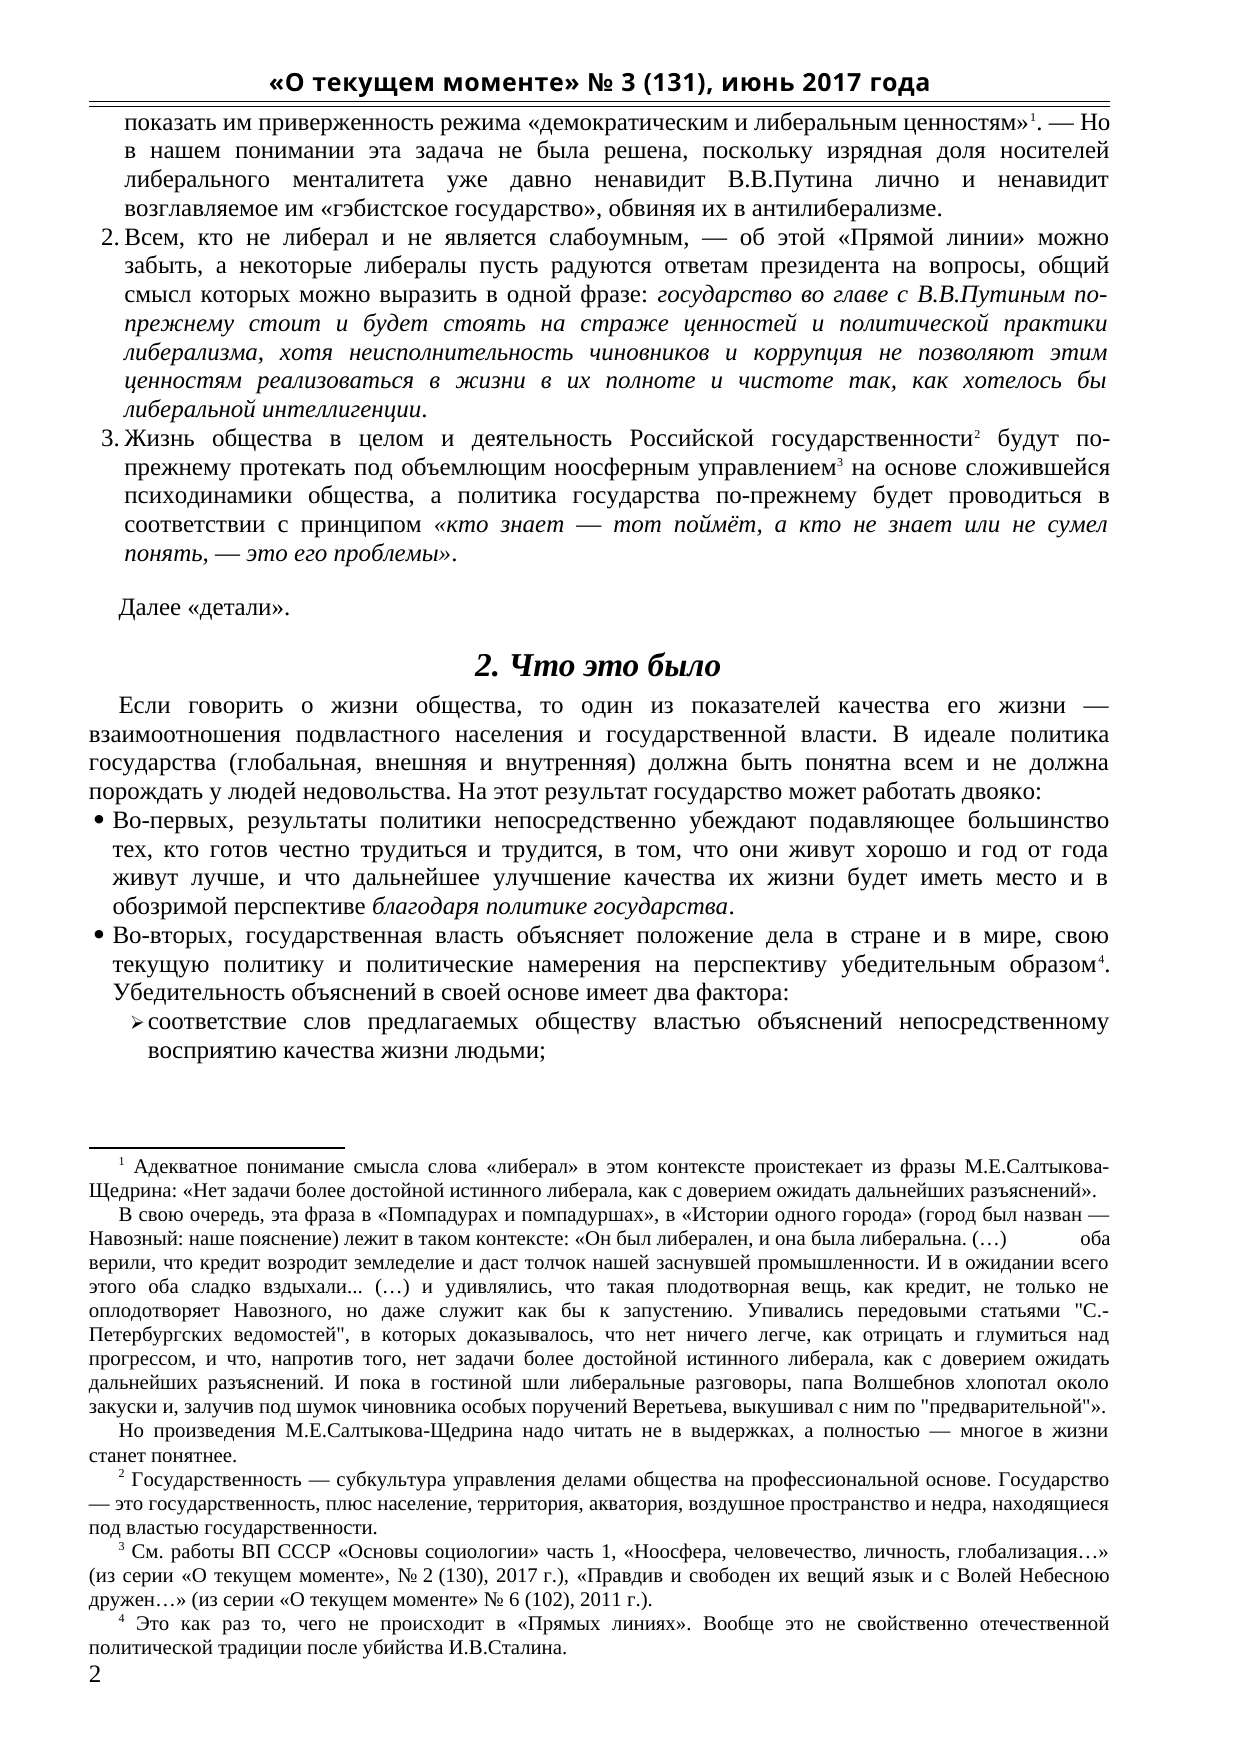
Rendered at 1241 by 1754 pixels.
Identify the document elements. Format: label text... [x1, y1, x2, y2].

list Жизнь общества в целом и деятельность Российской государственности будут по-прежнему протекать под объемлющим ноосферным управлением на основе сложившейся психодинамики общества, а политика государства по-прежнему будет проводиться в соответствии с принципом «кто знает — тот поймёт, а кто не знает или не сумел понять, — это его проблемы». [94, 423, 1110, 567]
list Всем, кто не либерал и не является слабоумным, — об этой «Прямой линии» можно забыть, а некоторые либералы пусть радуются ответам президента на вопросы, общий смысл которых можно выразить в одной фразе: государство во главе с В.В.Путиным по-прежнему стоит и будет стоять на страже ценностей и политической практики либерализма, хотя неисполнительность чиновников и коррупция не позволяют этим ценностям реализоваться в жизни в их полноте и чистоте так, как хотелось бы либеральной интеллигенции. [94, 222, 1110, 423]
list Государственность — субкультура управления делами общества на профессиональной основе. Государство — это государственность, плюс население, территория, акватория, воздушное пространство и недра, находящиеся под властью государственности. [89, 1467, 1110, 1539]
list Адекватное понимание смысла слова «либерал» в этом контексте проистекает из фразы М.Е.Салтыкова-Щедрина: «Нет задачи более достойной истинного либерала, как с доверием ожидать дальнейших разъяснений». [89, 1154, 1110, 1202]
text Если говорить о жизни общества, то один из показателей качества его жизни — взаимоотношения подвластного населения и государственной власти. В идеале политика государства (глобальная, внешняя и внутренняя) должна быть понятна всем и не должна порождать у людей недовольства. На этот результат государство может работать двояко: [89, 690, 1110, 805]
list Во-первых, результаты политики непосредственно убеждают подавляющее большинство тех, кто готов честно трудиться и трудится, в том, что они живут хорошо и год от года живут лучше, и что дальнейшее улучшение качества их жизни будет иметь место и в обозримой перспективе благодаря политике государства. [94, 805, 1110, 920]
subtitle 2. Что это было [89, 645, 1110, 684]
list соответствие слов предлагаемых обществу властью объяснений непосредственному восприятию качества жизни людьми; [130, 1006, 1110, 1064]
list Это как раз то, чего не происходит в «Прямых линиях». Вообще это не свойственно отечественной политической традиции после убийства И.В.Сталина. [89, 1611, 1110, 1659]
list показать им приверженность режима «демократическим и либеральным ценностям». — Но в нашем понимании эта задача не была решена, поскольку изрядная доля носителей либерального менталитета уже давно ненавидит В.В.Путина лично и ненавидит возглавляемое им «гэбистское государство», обвиняя их в антилиберализме. [94, 107, 1110, 222]
list В свою очередь, эта фраза в «Помпадурах и помпадуршах», в «Истории одного города» (город был назван — Навозный: наше пояснение) лежит в таком контексте: «Он был либерален, и она была либеральна. (…) оба верили, что кредит возродит земледелие и даст толчок нашей заснувшей промышленности. И в ожидании всего этого оба сладко вздыхали... (…) и удивлялись, что такая плодотворная вещь, как кредит, не только не оплодотворяет Навозного, но даже служит как бы к запустению. Упивались передовыми статьями "С.-Петербургских ведомостей", в которых доказывалось, что нет ничего легче, как отрицать и глумиться над прогрессом, и что, напротив того, нет задачи более достойной истинного либерала, как с доверием ожидать дальнейших разъяснений. И пока в гостиной шли либеральные разговоры, папа Волшебнов хлопотал около закуски и, залучив под шумок чиновника особых поручений Веретьева, выкушивал с ним по "предварительной"». [89, 1202, 1110, 1418]
list См. работы ВП СССР «Основы социологии» часть 1, «Ноосфера, человечество, личность, глобализация…» (из серии «О текущем моменте», № 2 (130), 2017 г.), «Правдив и свободен их вещий язык и с Волей Небесною дружен…» (из серии «О текущем моменте» № 6 (102), 2011 г.). [89, 1539, 1110, 1611]
text Далее «детали». [89, 592, 1110, 620]
list Но произведения М.Е.Салтыкова-Щедрина надо читать не в выдержках, а полностью — многое в жизни станет понятнее. [89, 1418, 1110, 1467]
list Во-вторых, государственная власть объясняет положение дела в стране и в мире, свою текущую политику и политические намерения на перспективу убедительным образом. Убедительность объяснений в своей основе имеет два фактора: [94, 920, 1110, 1006]
